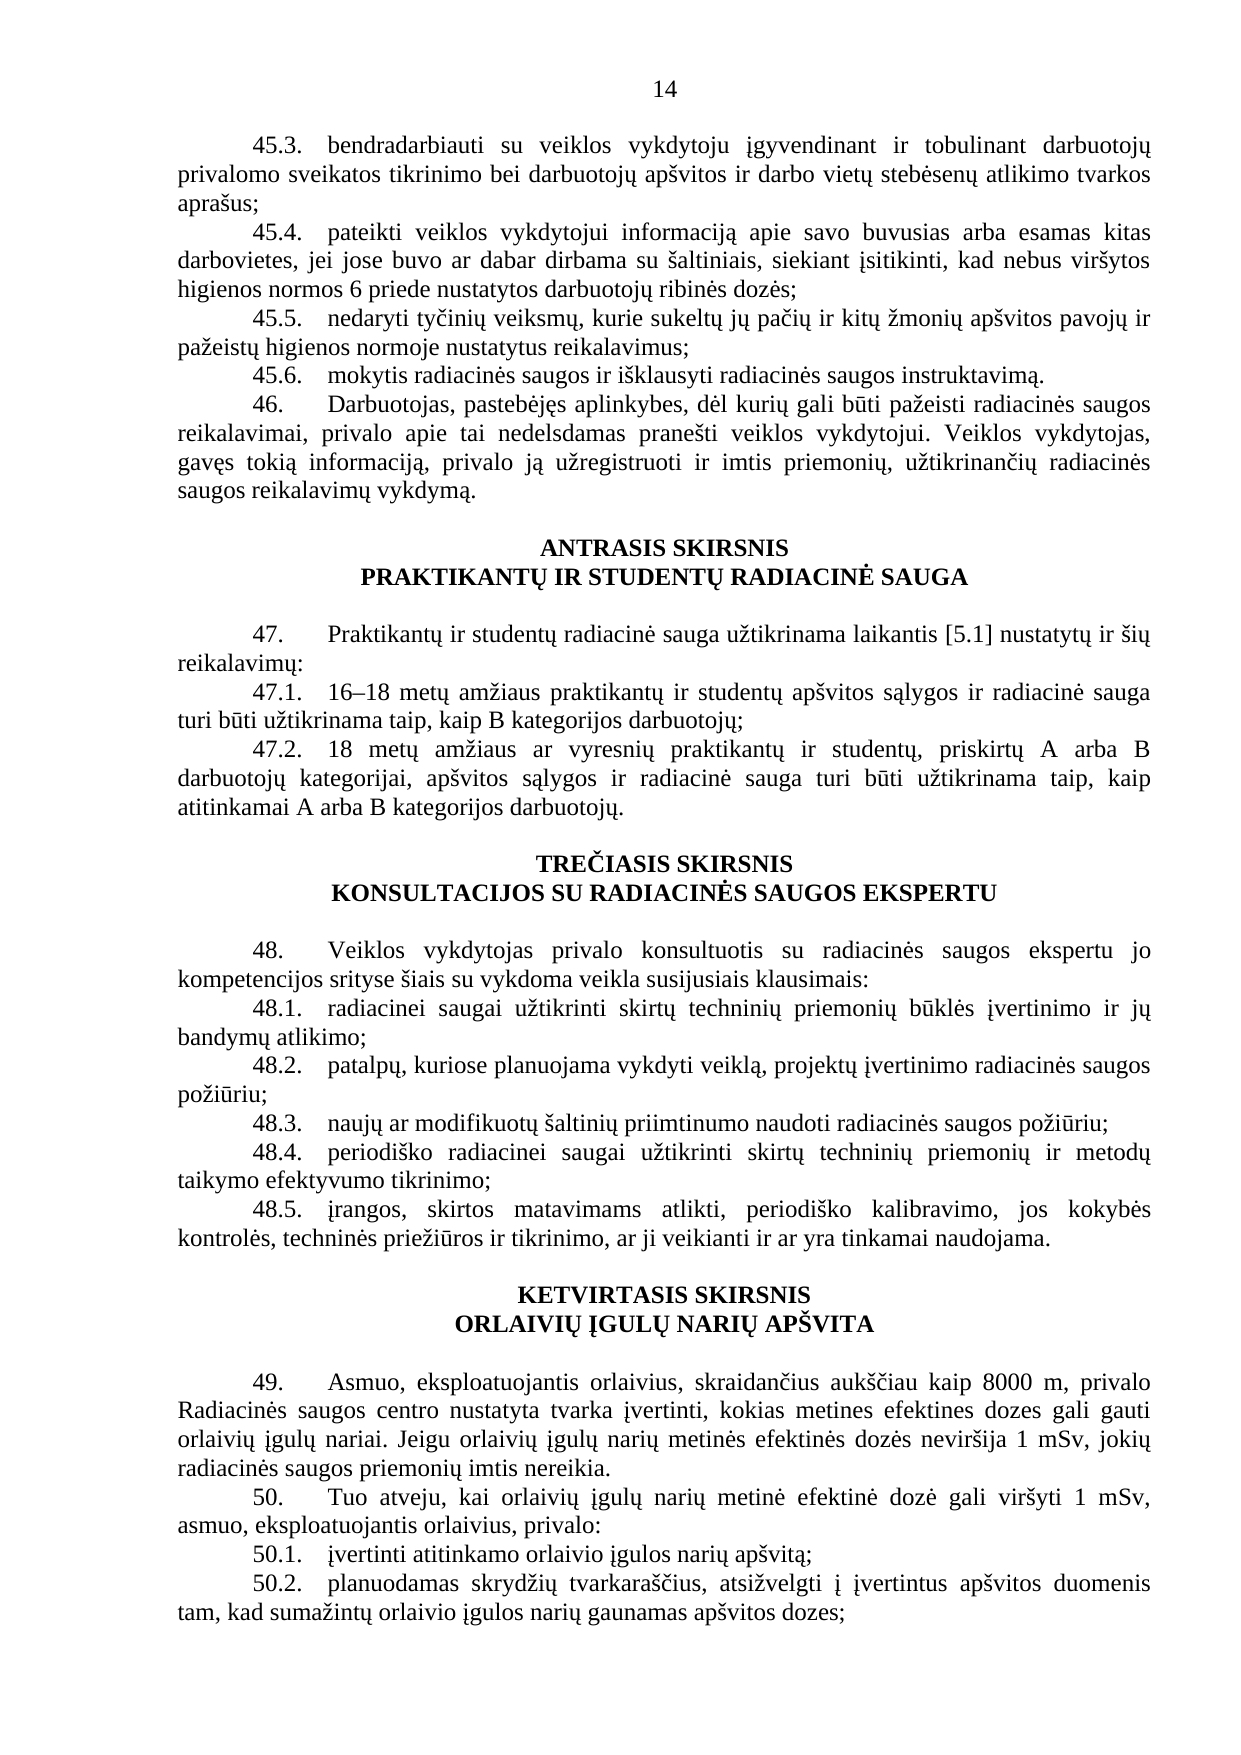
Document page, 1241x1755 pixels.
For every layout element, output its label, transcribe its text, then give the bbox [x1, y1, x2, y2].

text 48.4. periodiško radiacinei saugai užtikrinti skirtų techninių priemonių ir metodų taikymo efektyvumo tikrinimo; [177, 1137, 1152, 1194]
text ORLAIVIŲ ĮGULŲ NARIŲ APŠVITA [177, 1309, 1152, 1338]
text ANTRASIS SKIRSNIS [177, 533, 1152, 562]
text 46. Darbuotojas, pastebėjęs aplinkybes, dėl kurių gali būti pažeisti radiacinės saugos reikalavimai, privalo apie tai nedelsdamas pranešti veiklos vykdytojui. Veiklos vykdytojas, gavęs tokią informaciją, privalo ją užregistruoti ir imtis priemonių, užtikrinančių radiacinės saugos reikalavimų vykdymą. [177, 389, 1152, 504]
text 48.2. patalpų, kuriose planuojama vykdyti veiklą, projektų įvertinimo radiacinės saugos požiūriu; [177, 1051, 1152, 1108]
text 50.2. planuodamas skrydžių tvarkaraščius, atsižvelgti į įvertintus apšvitos duomenis tam, kad sumažintų orlaivio įgulos narių gaunamas apšvitos dozes; [177, 1568, 1152, 1626]
text 50.1. įvertinti atitinkamo orlaivio įgulos narių apšvitą; [177, 1539, 1152, 1568]
text 45.3. bendradarbiauti su veiklos vykdytoju įgyvendinant ir tobulinant darbuotojų privalomo sveikatos tikrinimo bei darbuotojų apšvitos ir darbo vietų stebėsenų atlikimo tvarkos aprašus; [177, 131, 1152, 217]
text 48.5. įrangos, skirtos matavimams atlikti, periodiško kalibravimo, jos kokybės kontrolės, techninės priežiūros ir tikrinimo, ar ji veikianti ir ar yra tinkamai naudojama. [177, 1194, 1152, 1252]
text 45.6. mokytis radiacinės saugos ir išklausyti radiacinės saugos instruktavimą. [177, 361, 1152, 389]
text KETVIRTASIS SKIRSNIS [177, 1281, 1152, 1309]
text 48.3. naujų ar modifikuotų šaltinių priimtinumo naudoti radiacinės saugos požiūriu; [177, 1108, 1152, 1137]
text 50. Tuo atveju, kai orlaivių įgulų narių metinė efektinė dozė gali viršyti 1 mSv, asmuo, eksploatuojantis orlaivius, privalo: [177, 1482, 1152, 1539]
text 48.1. radiacinei saugai užtikrinti skirtų techninių priemonių būklės įvertinimo ir jų bandymų atlikimo; [177, 993, 1152, 1051]
text 47. Praktikantų ir studentų radiacinė sauga užtikrinama laikantis [5.1] nustatytų ir šių reikalavimų: [177, 619, 1152, 677]
text 45.4. pateikti veiklos vykdytojui informaciją apie savo buvusias arba esamas kitas darbovietes, jei jose buvo ar dabar dirbama su šaltiniais, siekiant įsitikinti, kad nebus viršytos higienos normos 6 priede nustatytos darbuotojų ribinės dozės; [177, 217, 1152, 303]
text TREČIASIS SKIRSNIS [177, 849, 1152, 878]
text 45.5. nedaryti tyčinių veiksmų, kurie sukeltų jų pačių ir kitų žmonių apšvitos pavojų ir pažeistų higienos normoje nustatytus reikalavimus; [177, 303, 1152, 361]
text KONSULTACIJOS SU RADIACINĖS SAUGOS EKSPERTU [177, 878, 1152, 907]
text 49. Asmuo, eksploatuojantis orlaivius, skraidančius aukščiau kaip 8000 m, privalo Radiacinės saugos centro nustatyta tvarka įvertinti, kokias metines efektines dozes gali gauti orlaivių įgulų nariai. Jeigu orlaivių įgulų narių metinės efektinės dozės neviršija 1 mSv, jokių radiacinės saugos priemonių imtis nereikia. [177, 1367, 1152, 1482]
text PRAKTIKANTŲ IR STUDENTŲ RADIACINĖ SAUGA [177, 562, 1152, 591]
text 47.1. 16–18 metų amžiaus praktikantų ir studentų apšvitos sąlygos ir radiacinė sauga turi būti užtikrinama taip, kaip B kategorijos darbuotojų; [177, 677, 1152, 734]
text 48. Veiklos vykdytojas privalo konsultuotis su radiacinės saugos ekspertu jo kompetencijos srityse šiais su vykdoma veikla susijusiais klausimais: [177, 936, 1152, 993]
text 47.2. 18 metų amžiaus ar vyresnių praktikantų ir studentų, priskirtų A arba B darbuotojų kategorijai, apšvitos sąlygos ir radiacinė sauga turi būti užtikrinama taip, kaip atitinkamai A arba B kategorijos darbuotojų. [177, 734, 1152, 821]
